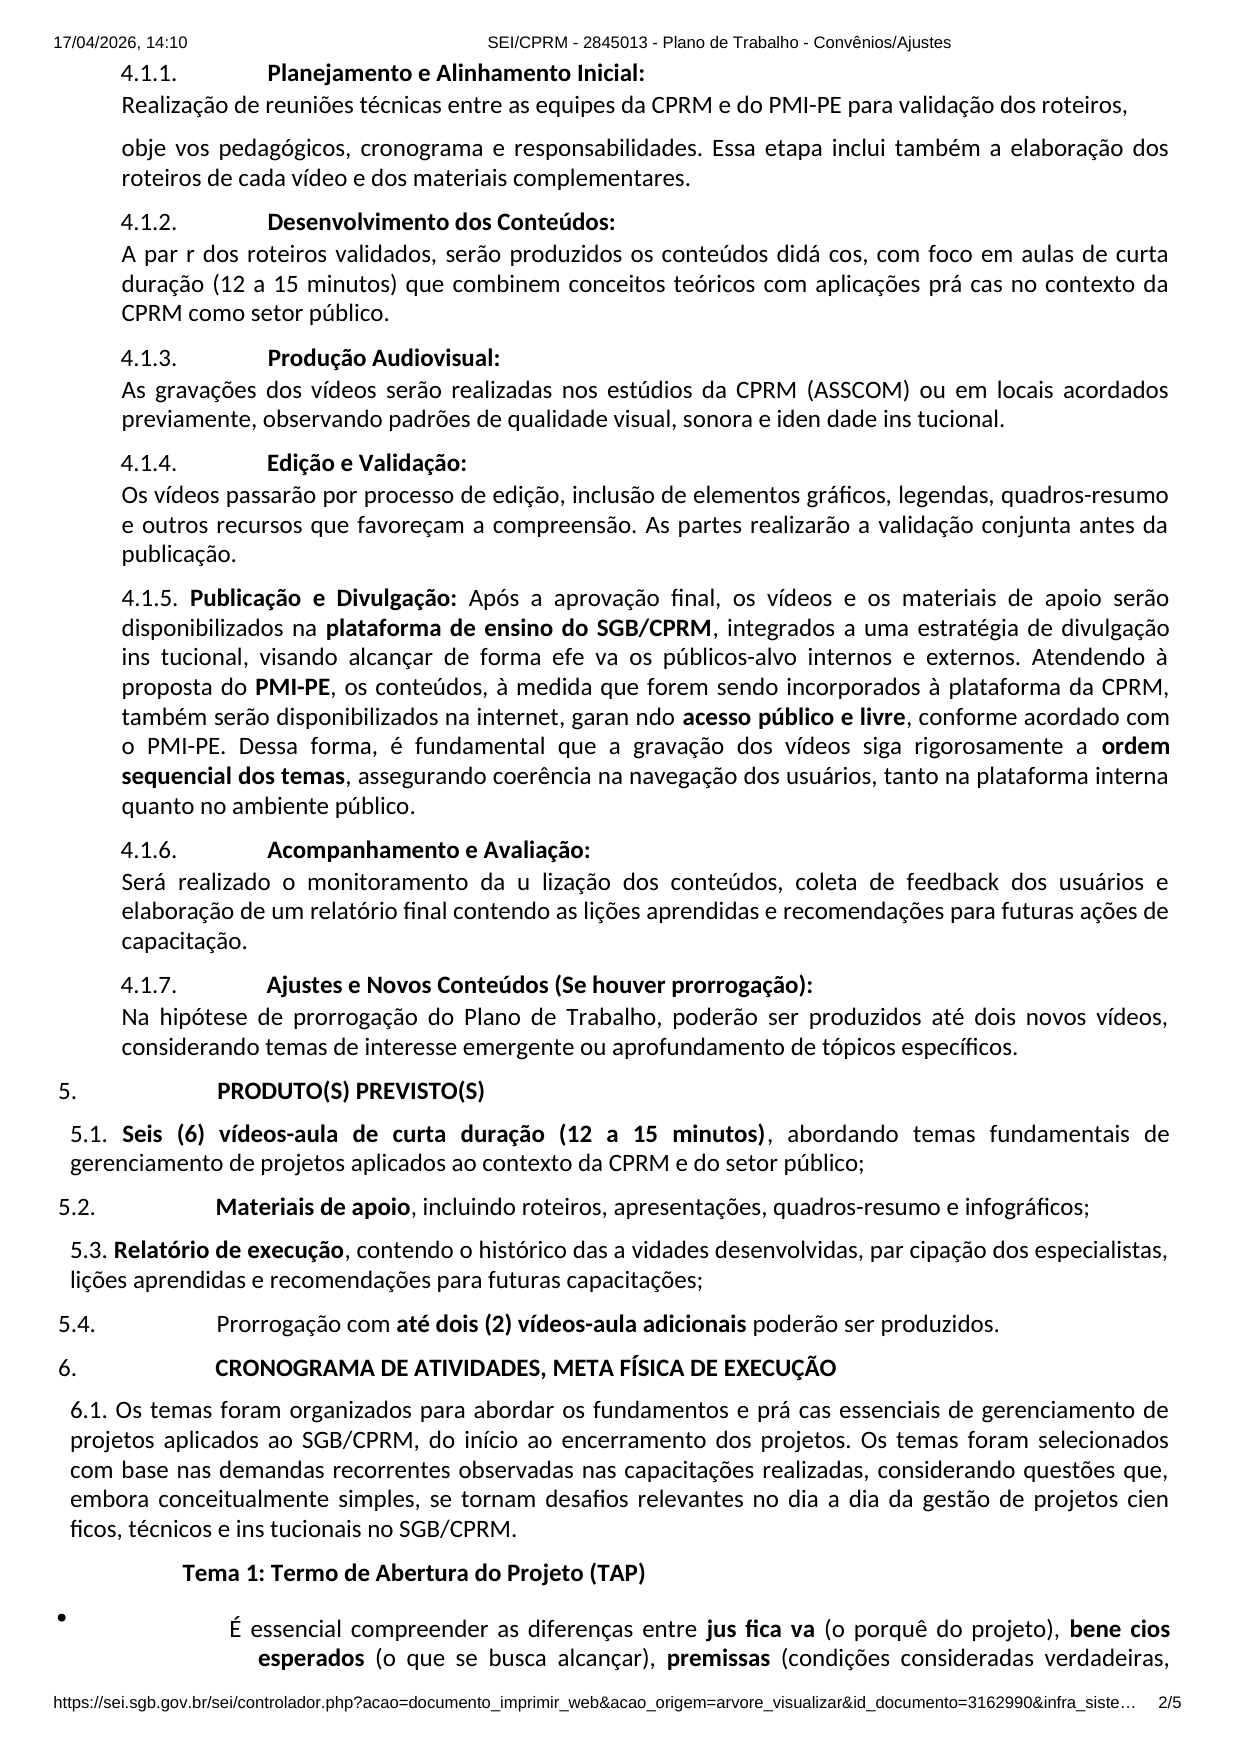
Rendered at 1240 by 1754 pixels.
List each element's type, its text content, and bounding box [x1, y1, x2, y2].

text 6.1. Os temas foram organizados para abordar os fundamentos e prá cas essenciais de gerenciamento de projetos aplicados ao SGB/CPRM, do início ao encerramento dos projetos. Os temas foram selecionados com base nas demandas recorrentes observadas nas capacitações realizadas, considerando questões que, embora conceitualmente simples, se tornam desafios relevantes no dia a dia da gestão de projetos cien ficos, técnicos e ins tucionais no SGB/CPRM. [70, 1395, 1170, 1544]
text 5.2. Materiais de apoio, incluindo roteiros, apresentações, quadros-resumo e infográficos; [58, 1192, 1181, 1221]
subtitle 6. CRONOGRAMA DE ATIVIDADES, META FÍSICA DE EXECUÇÃO [58, 1352, 1181, 1382]
text 5.4. Prorrogação com até dois (2) vídeos-aula adicionais poderão ser produzidos. [58, 1308, 1181, 1338]
text É essencial compreender as diferenças entre jus fica va (o porquê do projeto), bene cios esperados (o que se busca alcançar), premissas (condições consideradas verdadeiras, [220, 1614, 1170, 1673]
text Realização de reuniões técnicas entre as equipes da CPRM e do PMI-PE para validação dos roteiros, [121, 90, 1170, 119]
text 4.1.6. Acompanhamento e Avaliação: [58, 834, 1181, 865]
text obje vos pedagógicos, cronograma e responsabilidades. Essa etapa inclui também a elaboração dos roteiros de cada vídeo e dos materiais complementares. [121, 133, 1170, 192]
subtitle 5. PRODUTO(S) PREVISTO(S) [58, 1075, 1181, 1106]
text Os vídeos passarão por processo de edição, inclusão de elementos gráficos, legendas, quadros-resumo e outros recursos que favoreçam a compreensão. As partes realizarão a validação conjunta antes da publicação. [121, 480, 1170, 569]
text As gravações dos vídeos serão realizadas nos estúdios da CPRM (ASSCOM) ou em locais acordados previamente, observando padrões de qualidade visual, sonora e iden dade ins tucional. [121, 374, 1170, 434]
text 4.1.4. Edição e Validação: [58, 447, 1181, 478]
text 4.1.2. Desenvolvimento dos Conteúdos: [58, 206, 1181, 237]
text Na hipótese de prorrogação do Plano de Trabalho, poderão ser produzidos até dois novos vídeos, considerando temas de interesse emergente ou aprofundamento de tópicos específicos. [121, 1002, 1170, 1061]
text 5.3. Relatório de execução, contendo o histórico das a vidades desenvolvidas, par cipação dos especialistas, lições aprendidas e recomendações para futuras capacitações; [70, 1235, 1170, 1294]
subtitle Tema 1: Termo de Abertura do Projeto (TAP) [182, 1557, 1181, 1588]
text Será realizado o monitoramento da u lização dos conteúdos, coleta de feedback dos usuários e elaboração de um relatório final contendo as lições aprendidas e recomendações para futuras ações de capacitação. [121, 867, 1170, 956]
text 5.1. Seis (6) vídeos-aula de curta duração (12 a 15 minutos), abordando temas fundamentais de gerenciamento de projetos aplicados ao contexto da CPRM e do setor público; [70, 1119, 1170, 1178]
text 4.1.3. Produção Audiovisual: [58, 342, 1181, 372]
text 4.1.7. Ajustes e Novos Conteúdos (Se houver prorrogação): [58, 969, 1181, 1000]
text A par r dos roteiros validados, serão produzidos os conteúdos didá cos, com foco em aulas de curta duração (12 a 15 minutos) que combinem conceitos teóricos com aplicações prá cas no contexto da CPRM como setor público. [121, 239, 1170, 328]
text 4.1.5. Publicação e Divulgação: Após a aprovação final, os vídeos e os materiais de apoio serão disponibilizados na plataforma de ensino do SGB/CPRM, integrados a uma estratégia de divulgação ins tucional, visando alcançar de forma efe va os públicos-alvo internos e externos. Atendendo à proposta do PMI-PE, os conteúdos, à medida que forem sendo incorporados à plataforma da CPRM, também serão disponibilizados na internet, garan ndo acesso público e livre, conforme acordado com o PMI-PE. Dessa forma, é fundamental que a gravação dos vídeos siga rigorosamente a ordem sequencial dos temas, assegurando coerência na navegação dos usuários, tanto na plataforma interna quanto no ambiente público. [121, 583, 1170, 820]
text 4.1.1. Planejamento e Alinhamento Inicial: [58, 57, 1181, 88]
